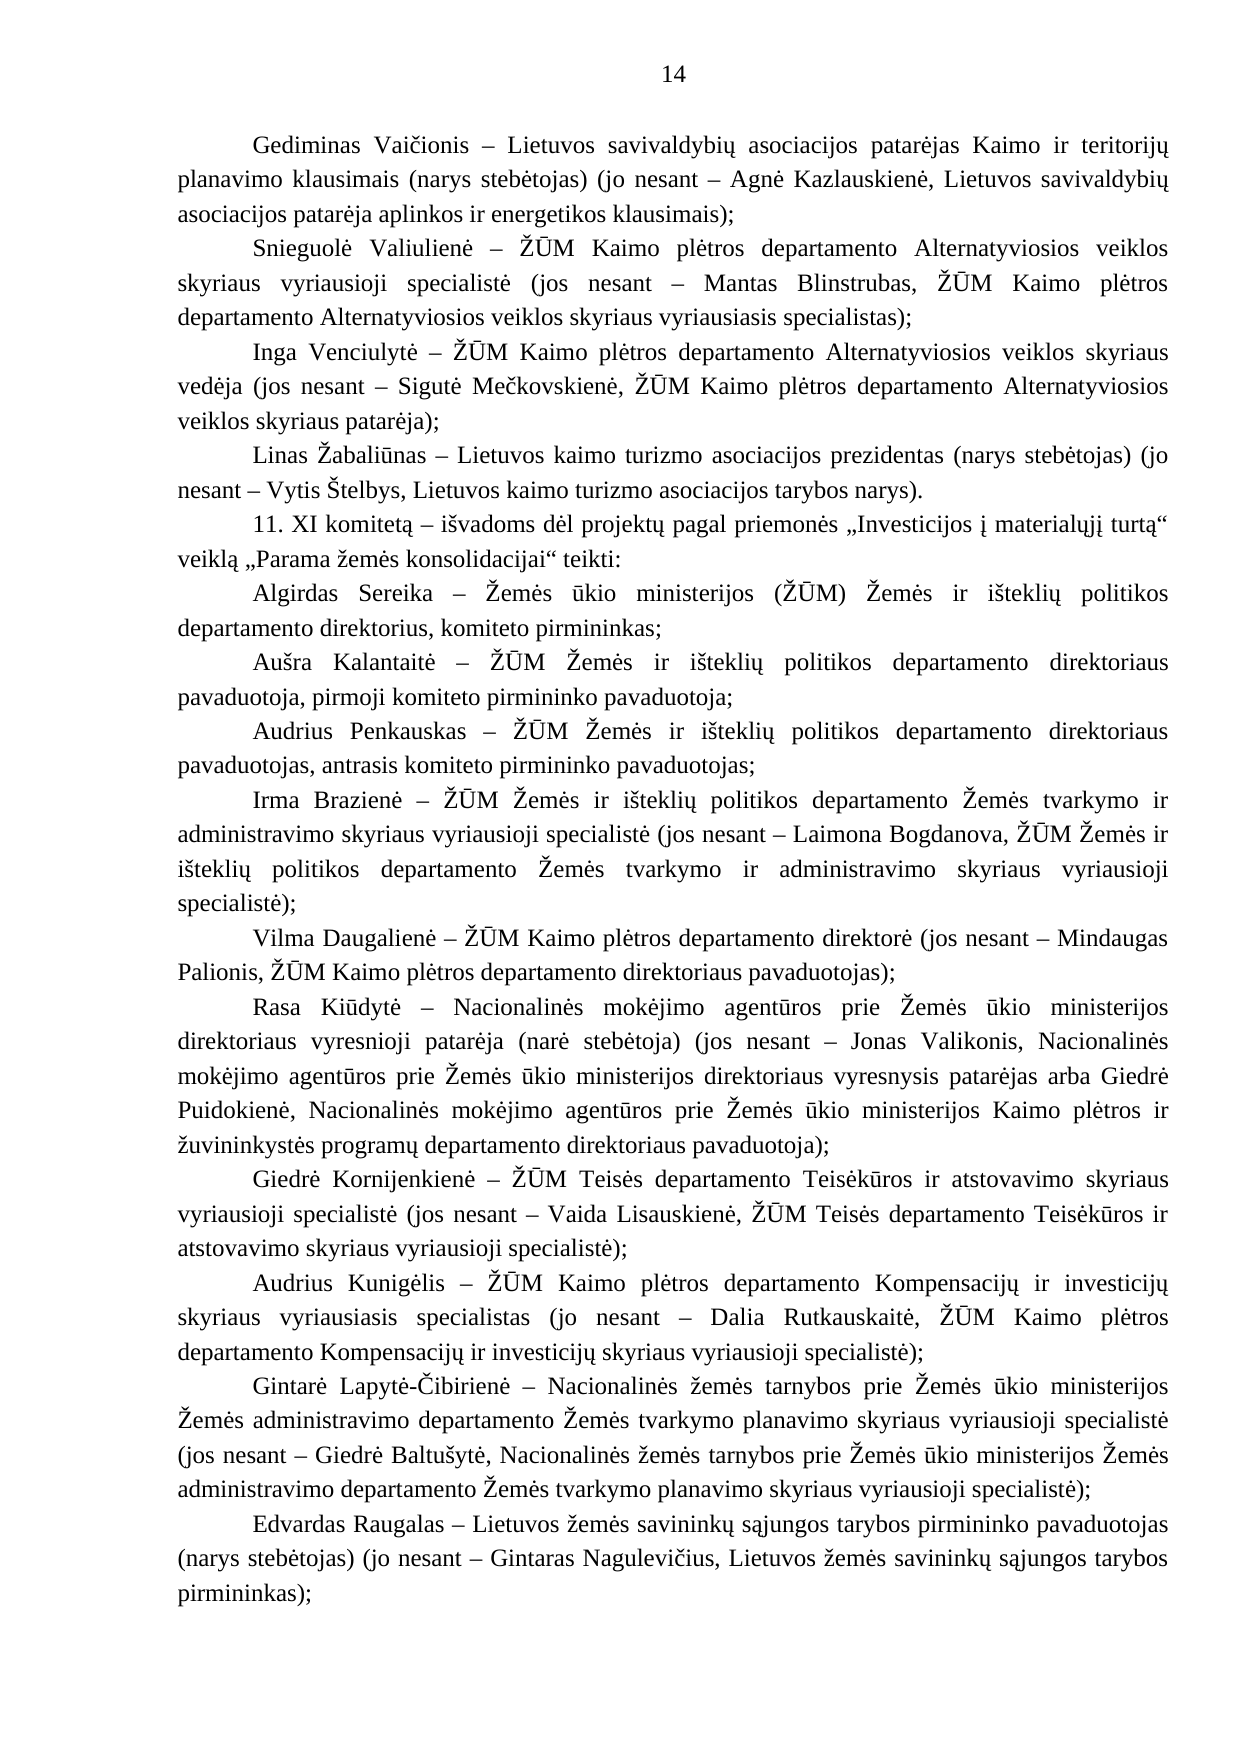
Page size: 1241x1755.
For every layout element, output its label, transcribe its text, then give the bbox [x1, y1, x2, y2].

text Aušra Kalantaitė – ŽŪM Žemės ir išteklių politikos departamento direktoriaus pavaduotoja, pirmoji komiteto pirmininko pavaduotoja; [177, 647, 1169, 710]
text Edvardas Raugalas – Lietuvos žemės savininkų sąjungos tarybos pirmininko pavaduotojas (narys stebėtojas) (jo nesant – Gintaras Nagulevičius, Lietuvos žemės savininkų sąjungos tarybos pirmininkas); [177, 1509, 1169, 1607]
text Audrius Penkauskas – ŽŪM Žemės ir išteklių politikos departamento direktoriaus pavaduotojas, antrasis komiteto pirmininko pavaduotojas; [177, 716, 1169, 779]
text Inga Venciulytė – ŽŪM Kaimo plėtros departamento Alternatyviosios veiklos skyriaus vedėja (jos nesant – Sigutė Mečkovskienė, ŽŪM Kaimo plėtros departamento Alternatyviosios veiklos skyriaus patarėja); [177, 337, 1169, 434]
text Giedrė Kornijenkienė – ŽŪM Teisės departamento Teisėkūros ir atstovavimo skyriaus vyriausioji specialistė (jos nesant – Vaida Lisauskienė, ŽŪM Teisės departamento Teisėkūros ir atstovavimo skyriaus vyriausioji specialistė); [177, 1164, 1169, 1262]
text 11. XI komitetą – išvadoms dėl projektų pagal priemonės „Investicijos į materialųjį turtą“ veiklą „Parama žemės konsolidacijai“ teikti: [177, 509, 1169, 572]
text Algirdas Sereika – Žemės ūkio ministerijos (ŽŪM) Žemės ir išteklių politikos departamento direktorius, komiteto pirmininkas; [177, 578, 1169, 641]
text Gediminas Vaičionis – Lietuvos savivaldybių asociacijos patarėjas Kaimo ir teritorijų planavimo klausimais (narys stebėtojas) (jo nesant – Agnė Kazlauskienė, Lietuvos savivaldybių asociacijos patarėja aplinkos ir energetikos klausimais); [177, 130, 1169, 228]
text Snieguolė Valiulienė – ŽŪM Kaimo plėtros departamento Alternatyviosios veiklos skyriaus vyriausioji specialistė (jos nesant – Mantas Blinstrubas, ŽŪM Kaimo plėtros departamento Alternatyviosios veiklos skyriaus vyriausiasis specialistas); [177, 233, 1169, 331]
text Irma Brazienė – ŽŪM Žemės ir išteklių politikos departamento Žemės tvarkymo ir administravimo skyriaus vyriausioji specialistė (jos nesant – Laimona Bogdanova, ŽŪM Žemės ir išteklių politikos departamento Žemės tvarkymo ir administravimo skyriaus vyriausioji specialistė); [177, 785, 1169, 917]
text Vilma Daugalienė – ŽŪM Kaimo plėtros departamento direktorė (jos nesant – Mindaugas Palionis, ŽŪM Kaimo plėtros departamento direktoriaus pavaduotojas); [177, 923, 1169, 986]
text Rasa Kiūdytė – Nacionalinės mokėjimo agentūros prie Žemės ūkio ministerijos direktoriaus vyresnioji patarėja (narė stebėtoja) (jos nesant – Jonas Valikonis, Nacionalinės mokėjimo agentūros prie Žemės ūkio ministerijos direktoriaus vyresnysis patarėjas arba Giedrė Puidokienė, Nacionalinės mokėjimo agentūros prie Žemės ūkio ministerijos Kaimo plėtros ir žuvininkystės programų departamento direktoriaus pavaduotoja); [177, 992, 1169, 1158]
text Linas Žabaliūnas – Lietuvos kaimo turizmo asociacijos prezidentas (narys stebėtojas) (jo nesant – Vytis Štelbys, Lietuvos kaimo turizmo asociacijos tarybos narys). [177, 440, 1169, 503]
text Gintarė Lapytė-Čibirienė – Nacionalinės žemės tarnybos prie Žemės ūkio ministerijos Žemės administravimo departamento Žemės tvarkymo planavimo skyriaus vyriausioji specialistė (jos nesant – Giedrė Baltušytė, Nacionalinės žemės tarnybos prie Žemės ūkio ministerijos Žemės administravimo departamento Žemės tvarkymo planavimo skyriaus vyriausioji specialistė); [177, 1371, 1169, 1503]
text Audrius Kunigėlis – ŽŪM Kaimo plėtros departamento Kompensacijų ir investicijų skyriaus vyriausiasis specialistas (jo nesant – Dalia Rutkauskaitė, ŽŪM Kaimo plėtros departamento Kompensacijų ir investicijų skyriaus vyriausioji specialistė); [177, 1268, 1169, 1365]
